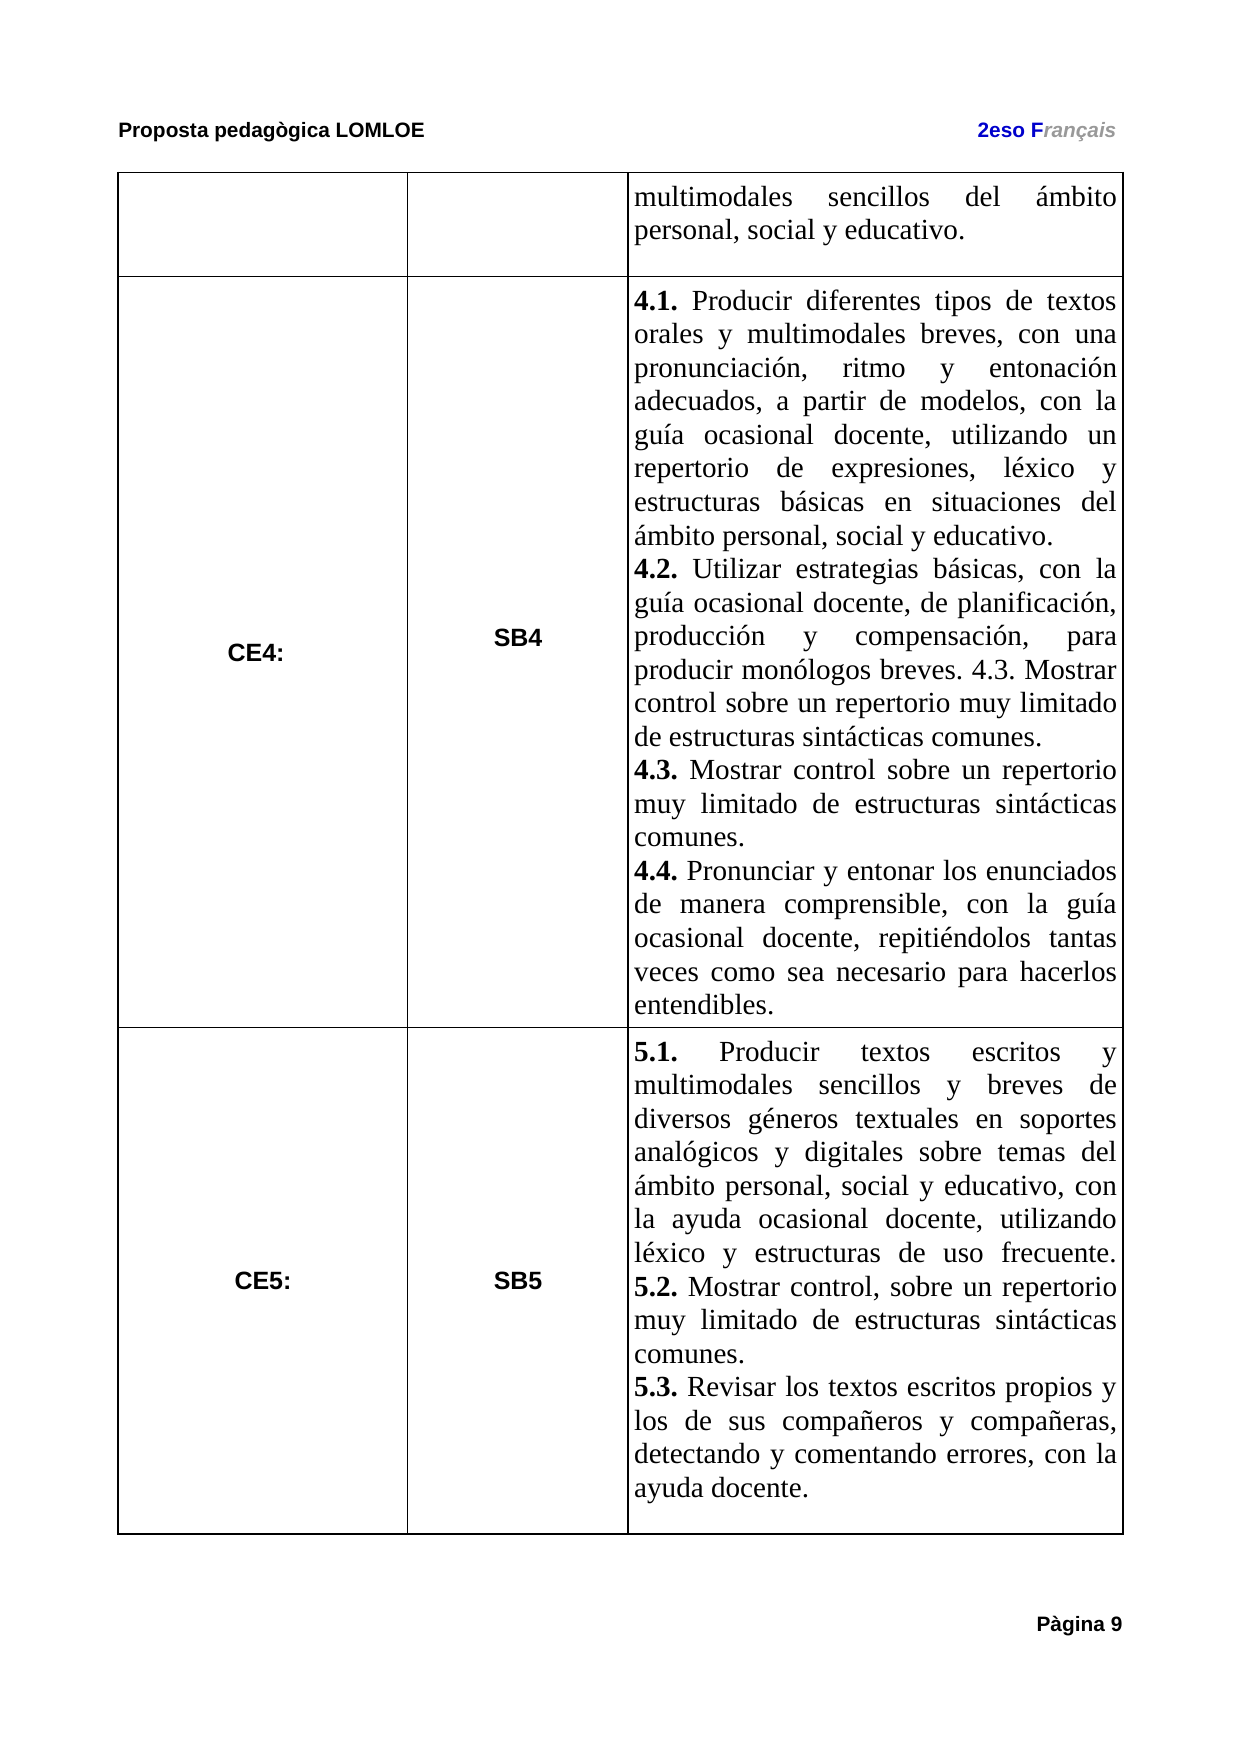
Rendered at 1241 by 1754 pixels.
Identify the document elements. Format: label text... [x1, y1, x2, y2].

table_cell multimodales sencillos del ámbito personal, social y educativo. [629, 173, 1122, 276]
table_cell CE5: [119, 1028, 407, 1533]
table_cell 5.1. Producir textos escritos y multimodales sencillos y breves de diversos géneros textuales en soportes analógicos y digitales sobre temas del ámbito personal, social y educativo, con la ayuda ocasional docente, utilizando léxico y estructuras de uso frecuente. 5.2. Mostrar control, sobre un repertorio muy limitado de estructuras sintácticas comunes. 5.3. Revisar los textos escritos propios y los de sus compañeros y compañeras, detectando y comentando errores, con la ayuda docente. [629, 1028, 1122, 1533]
table_cell SB5 [408, 1028, 627, 1533]
table_cell 4.1. Producir diferentes tipos de textos orales y multimodales breves, con una pronunciación, ritmo y entonación adecuados, a partir de modelos, con la guía ocasional docente, utilizando un repertorio de expresiones, léxico y estructuras básicas en situaciones del ámbito personal, social y educativo. 4.2. Utilizar estrategias básicas, con la guía ocasional docente, de planificación, producción y compensación, para producir monólogos breves. 4.3. Mostrar control sobre un repertorio muy limitado de estructuras sintácticas comunes. 4.3. Mostrar control sobre un repertorio muy limitado de estructuras sintácticas comunes. 4.4. Pronunciar y entonar los enunciados de manera comprensible, con la guía ocasional docente, repitiéndolos tantas veces como sea necesario para hacerlos entendibles. [629, 277, 1122, 1027]
table_cell CE4: [119, 277, 407, 1027]
table_cell [408, 173, 627, 276]
table_cell SB4 [408, 277, 627, 1027]
table_cell [119, 173, 407, 276]
